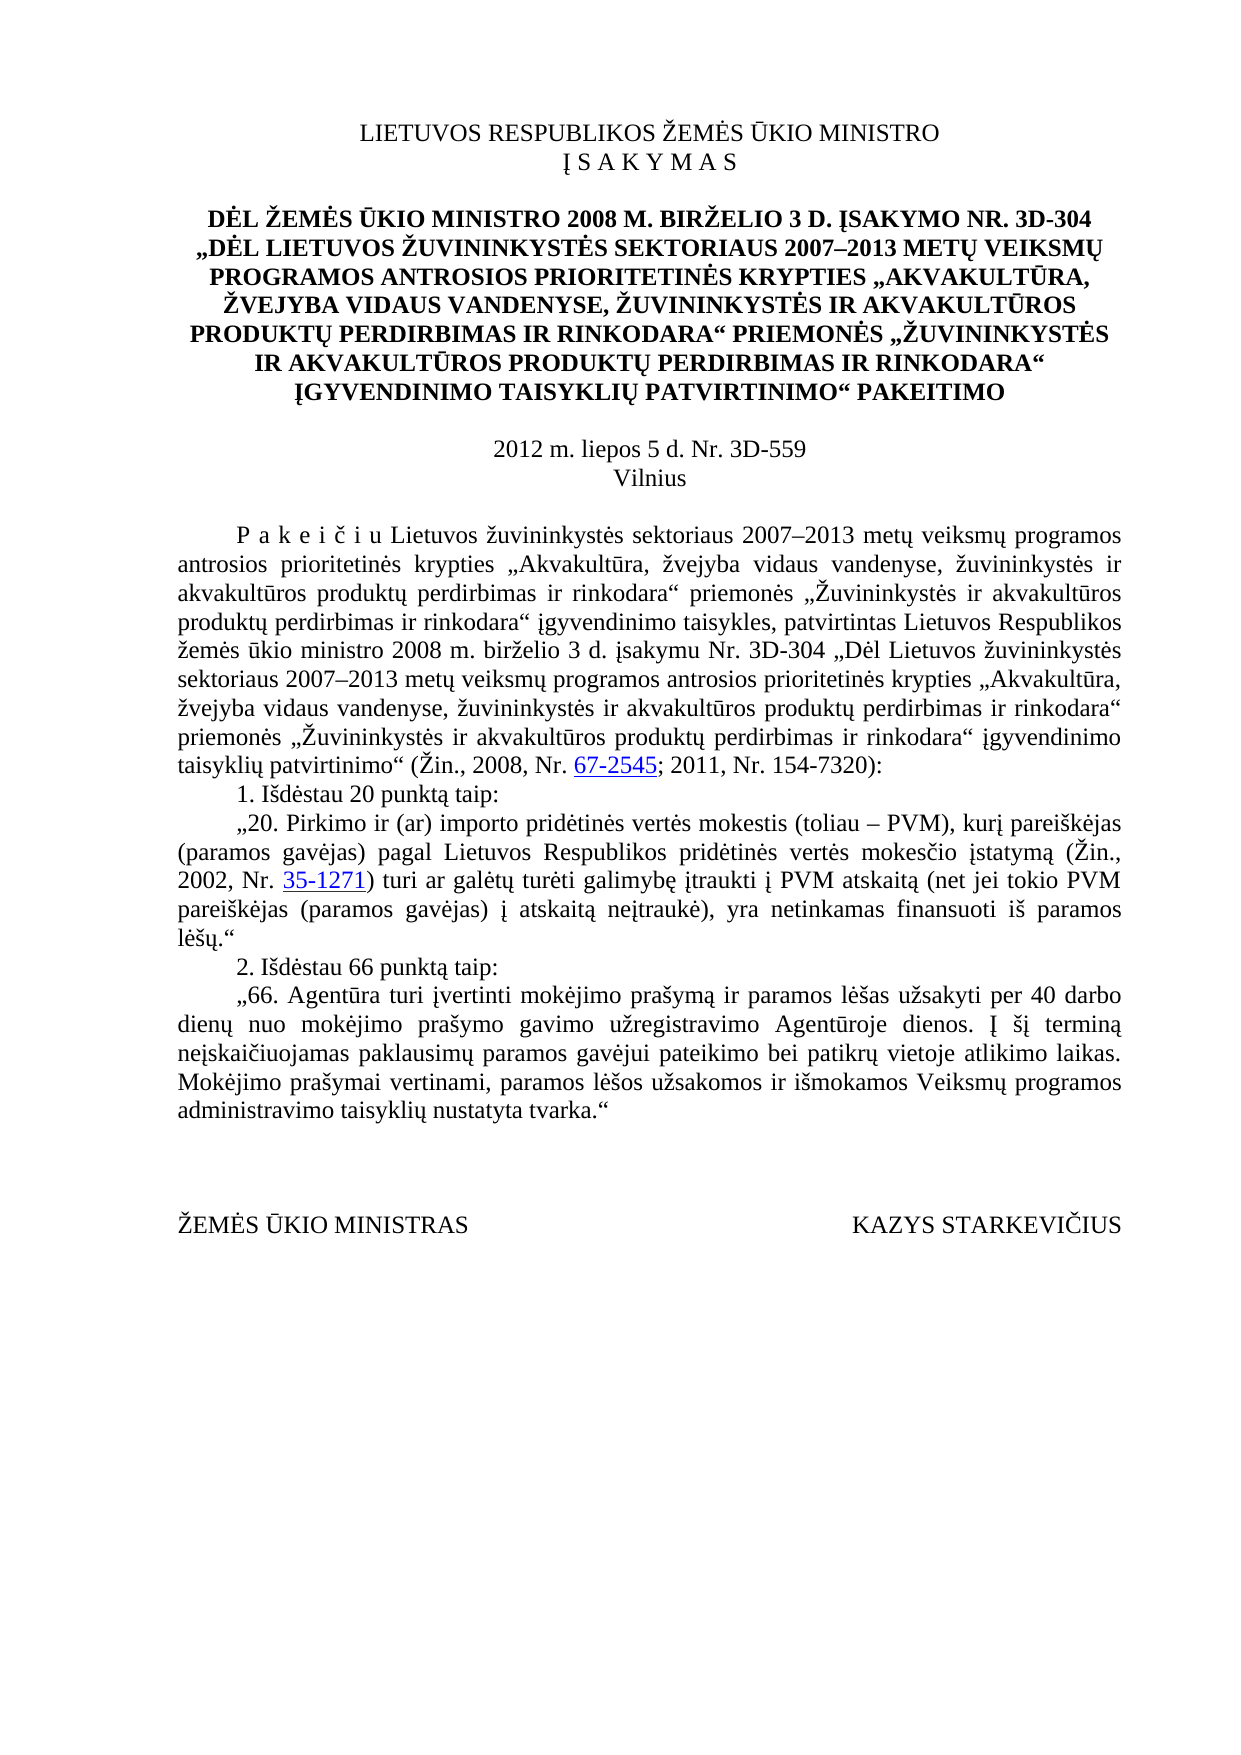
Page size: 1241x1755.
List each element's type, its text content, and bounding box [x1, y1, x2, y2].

text LIETUVOS RESPUBLIKOS ŽEMĖS ŪKIO MINISTRO [177, 118, 1122, 147]
text Dėl žemės ūkio ministro 2008 m. BIRŽELIO 3 d. įsakymo Nr. 3D-304 „DĖL LIETUVOS ŽUVININKYSTĖS SEKTORIAUS 2007–2013 METŲ VEIKSMŲ PROGRAMOS ANTROSIOS PRIORITETINĖS KRYPTIES „AKVAKULTŪRA, ŽVEJYBA VIDAUS VANDENYSE, ŽUVININKYSTĖS IR AKVAKULTŪROS PRODUKTŲ PERDIRBIMAS IR RINKODARA“ PRIEMONĖS „ŽUVININKYSTĖS IR AKVAKULTŪROS PRODUKTŲ PERDIRBIMAS IR RINKODARA“ ĮGYVENDINIMO TAISYKLIŲ PATVIRTINIMO“ PAKEITIMO [177, 204, 1122, 406]
text P a k e i č i u Lietuvos žuvininkystės sektoriaus 2007–2013 metų veiksmų programos antrosios prioritetinės krypties „Akvakultūra, žvejyba vidaus vandenyse, žuvininkystės ir akvakultūros produktų perdirbimas ir rinkodara“ priemonės „Žuvininkystės ir akvakultūros produktų perdirbimas ir rinkodara“ įgyvendinimo taisykles, patvirtintas Lietuvos Respublikos žemės ūkio ministro 2008 m. birželio 3 d. įsakymu Nr. 3D-304 „Dėl Lietuvos žuvininkystės sektoriaus 2007–2013 metų veiksmų programos antrosios prioritetinės krypties „Akvakultūra, žvejyba vidaus vandenyse, žuvininkystės ir akvakultūros produktų perdirbimas ir rinkodara“ priemonės „Žuvininkystės ir akvakultūros produktų perdirbimas ir rinkodara“ įgyvendinimo taisyklių patvirtinimo“ (Žin., 2008, Nr. 67-2545; 2011, Nr. 154-7320): [177, 521, 1122, 779]
text Į S A K Y M A S [177, 147, 1122, 176]
text „20. Pirkimo ir (ar) importo pridėtinės vertės mokestis (toliau – PVM), kurį pareiškėjas (paramos gavėjas) pagal Lietuvos Respublikos pridėtinės vertės mokesčio įstatymą (Žin., 2002, Nr. 35-1271) turi ar galėtų turėti galimybę įtraukti į PVM atskaitą (net jei tokio PVM pareiškėjas (paramos gavėjas) į atskaitą neįtraukė), yra netinkamas finansuoti iš paramos lėšų.“ [177, 808, 1122, 952]
text 1. Išdėstau 20 punktą taip: [177, 779, 1122, 808]
text 2. Išdėstau 66 punktą taip: [177, 952, 1122, 981]
text Vilnius [177, 463, 1122, 492]
text „66. Agentūra turi įvertinti mokėjimo prašymą ir paramos lėšas užsakyti per 40 darbo dienų nuo mokėjimo prašymo gavimo užregistravimo Agentūroje dienos. Į šį terminą neįskaičiuojamas paklausimų paramos gavėjui pateikimo bei patikrų vietoje atlikimo laikas. Mokėjimo prašymai vertinami, paramos lėšos užsakomos ir išmokamos Veiksmų programos administravimo taisyklių nustatyta tvarka.“ [177, 981, 1122, 1124]
text 2012 m. liepos 5 d. Nr. 3D-559 [177, 434, 1122, 463]
text Žemės ūkio ministras Kazys Starkevičius [177, 1211, 1122, 1239]
